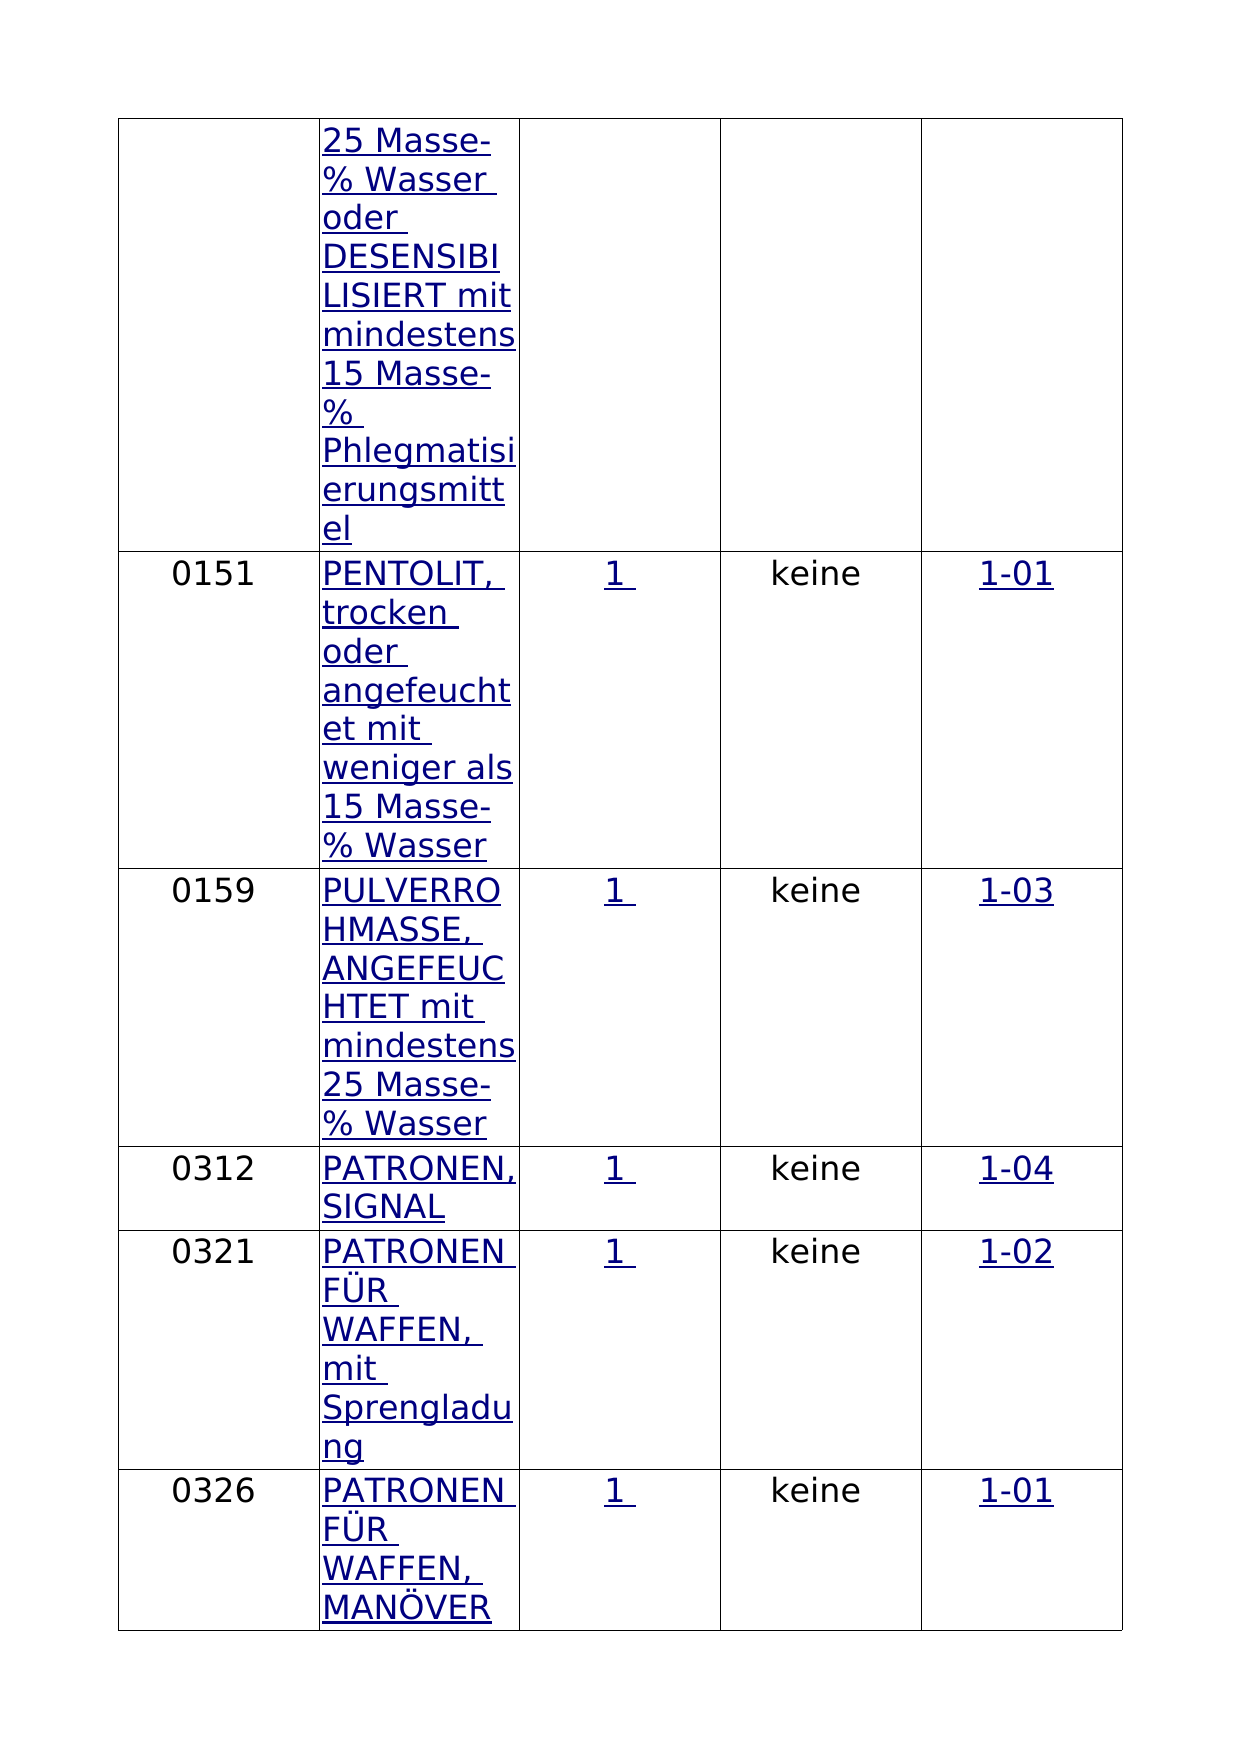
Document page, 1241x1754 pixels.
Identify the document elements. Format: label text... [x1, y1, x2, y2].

table_cell 1 [520, 552, 720, 868]
table_cell 0159 [119, 869, 319, 1146]
table_cell 1-03 [922, 869, 1122, 1146]
table_cell 0312 [119, 1147, 319, 1230]
table_cell keine [721, 869, 921, 1146]
table_cell 1 [520, 869, 720, 1146]
table_cell 1-02 [922, 1231, 1122, 1469]
table_cell 1-01 [922, 552, 1122, 868]
table_cell PATRONEN, SIGNAL [320, 1147, 519, 1230]
table_cell PATRONEN FÜR WAFFEN, mit Sprengladung [320, 1231, 519, 1469]
table_cell PENTOLIT, trocken oder angefeuchtet mit weniger als 15 Masse-% Wasser [320, 552, 519, 868]
table_cell 1 [520, 1470, 720, 1630]
table_cell [922, 119, 1122, 551]
table_cell 0151 [119, 552, 319, 868]
table_cell 1 [520, 1231, 720, 1469]
table_cell 1-01 [922, 1470, 1122, 1630]
table_cell [520, 119, 720, 551]
table_cell 1 [520, 1147, 720, 1230]
table_cell 1-04 [922, 1147, 1122, 1230]
table_cell keine [721, 1231, 921, 1469]
table_cell keine [721, 1147, 921, 1230]
table_cell keine [721, 552, 921, 868]
table_cell 0326 [119, 1470, 319, 1630]
table_cell keine [721, 1470, 921, 1630]
table_cell [119, 119, 319, 551]
table_cell PULVERROHMASSE, ANGEFEUCHTET mit mindestens 25 Masse-% Wasser [320, 869, 519, 1146]
table_cell [721, 119, 921, 551]
table_cell 25 Masse-% Wasser oder DESENSIBILISIERT mit mindestens 15 Masse-% Phlegmatisierungsmittel [320, 119, 519, 551]
table_cell PATRONEN FÜR WAFFEN, MANÖVER [320, 1470, 519, 1630]
table_cell 0321 [119, 1231, 319, 1469]
